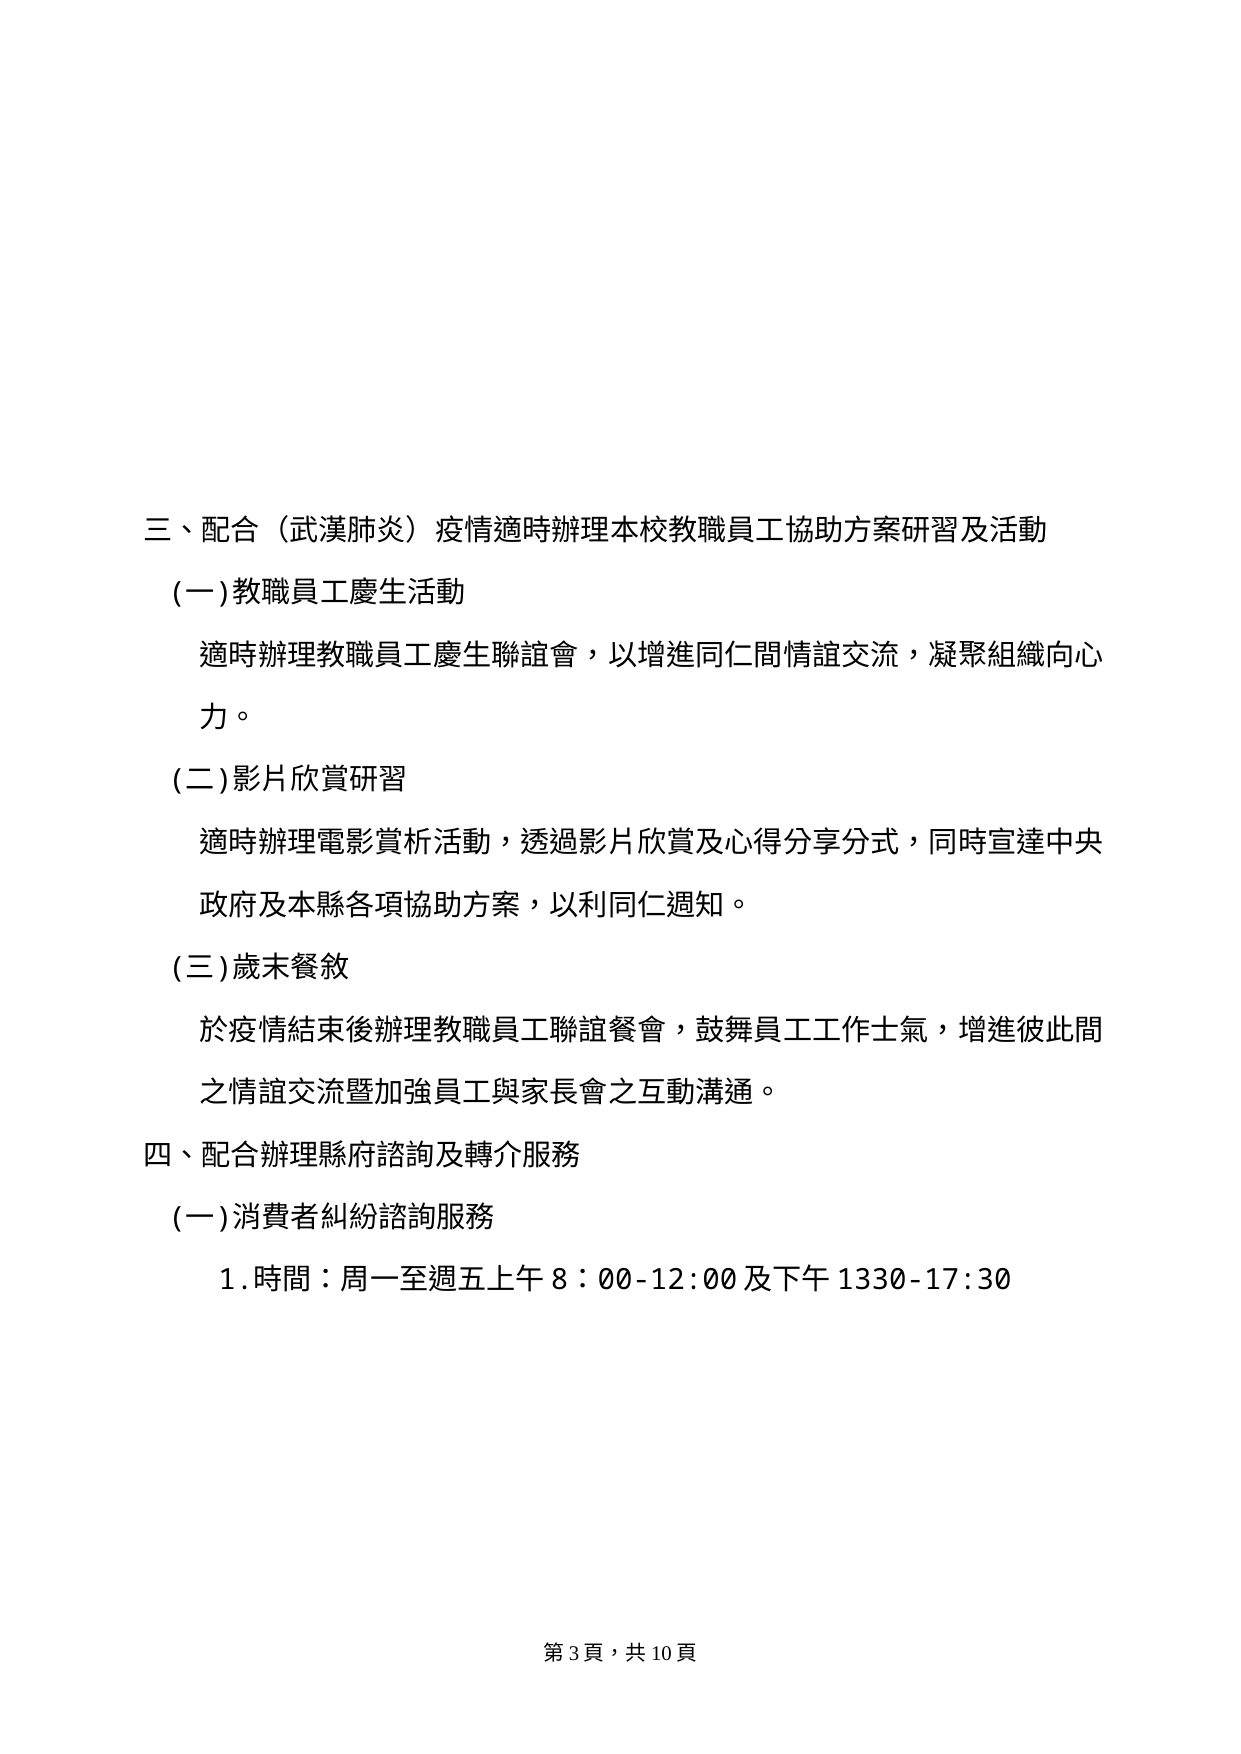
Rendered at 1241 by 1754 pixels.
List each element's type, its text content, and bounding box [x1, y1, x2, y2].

text 1.時間：周一至週五上午8：00-12:00及下午1330-17:30 [218, 1236, 1122, 1298]
text (一)消費者糾紛諮詢服務 [168, 1173, 1122, 1236]
text (一)教職員工慶生活動 [168, 548, 1122, 611]
text 適時辦理電影賞析活動，透過影片欣賞及心得分享分式，同時宣達中央政府及本縣各項協助方案，以利同仁週知。 [199, 798, 1122, 923]
text 三、配合（武漢肺炎）疫情適時辦理本校教職員工協助方案研習及活動 [143, 486, 1122, 548]
text 於疫情結束後辦理教職員工聯誼餐會，鼓舞員工工作士氣，增進彼此間之情誼交流暨加強員工與家長會之互動溝通。 [199, 986, 1122, 1111]
text 適時辦理教職員工慶生聯誼會，以增進同仁間情誼交流，凝聚組織向心力。 [199, 611, 1122, 736]
text 四、配合辦理縣府諮詢及轉介服務 [143, 1111, 1122, 1173]
text (三)歲末餐敘 [168, 923, 1122, 986]
text (二)影片欣賞研習 [168, 736, 1122, 798]
